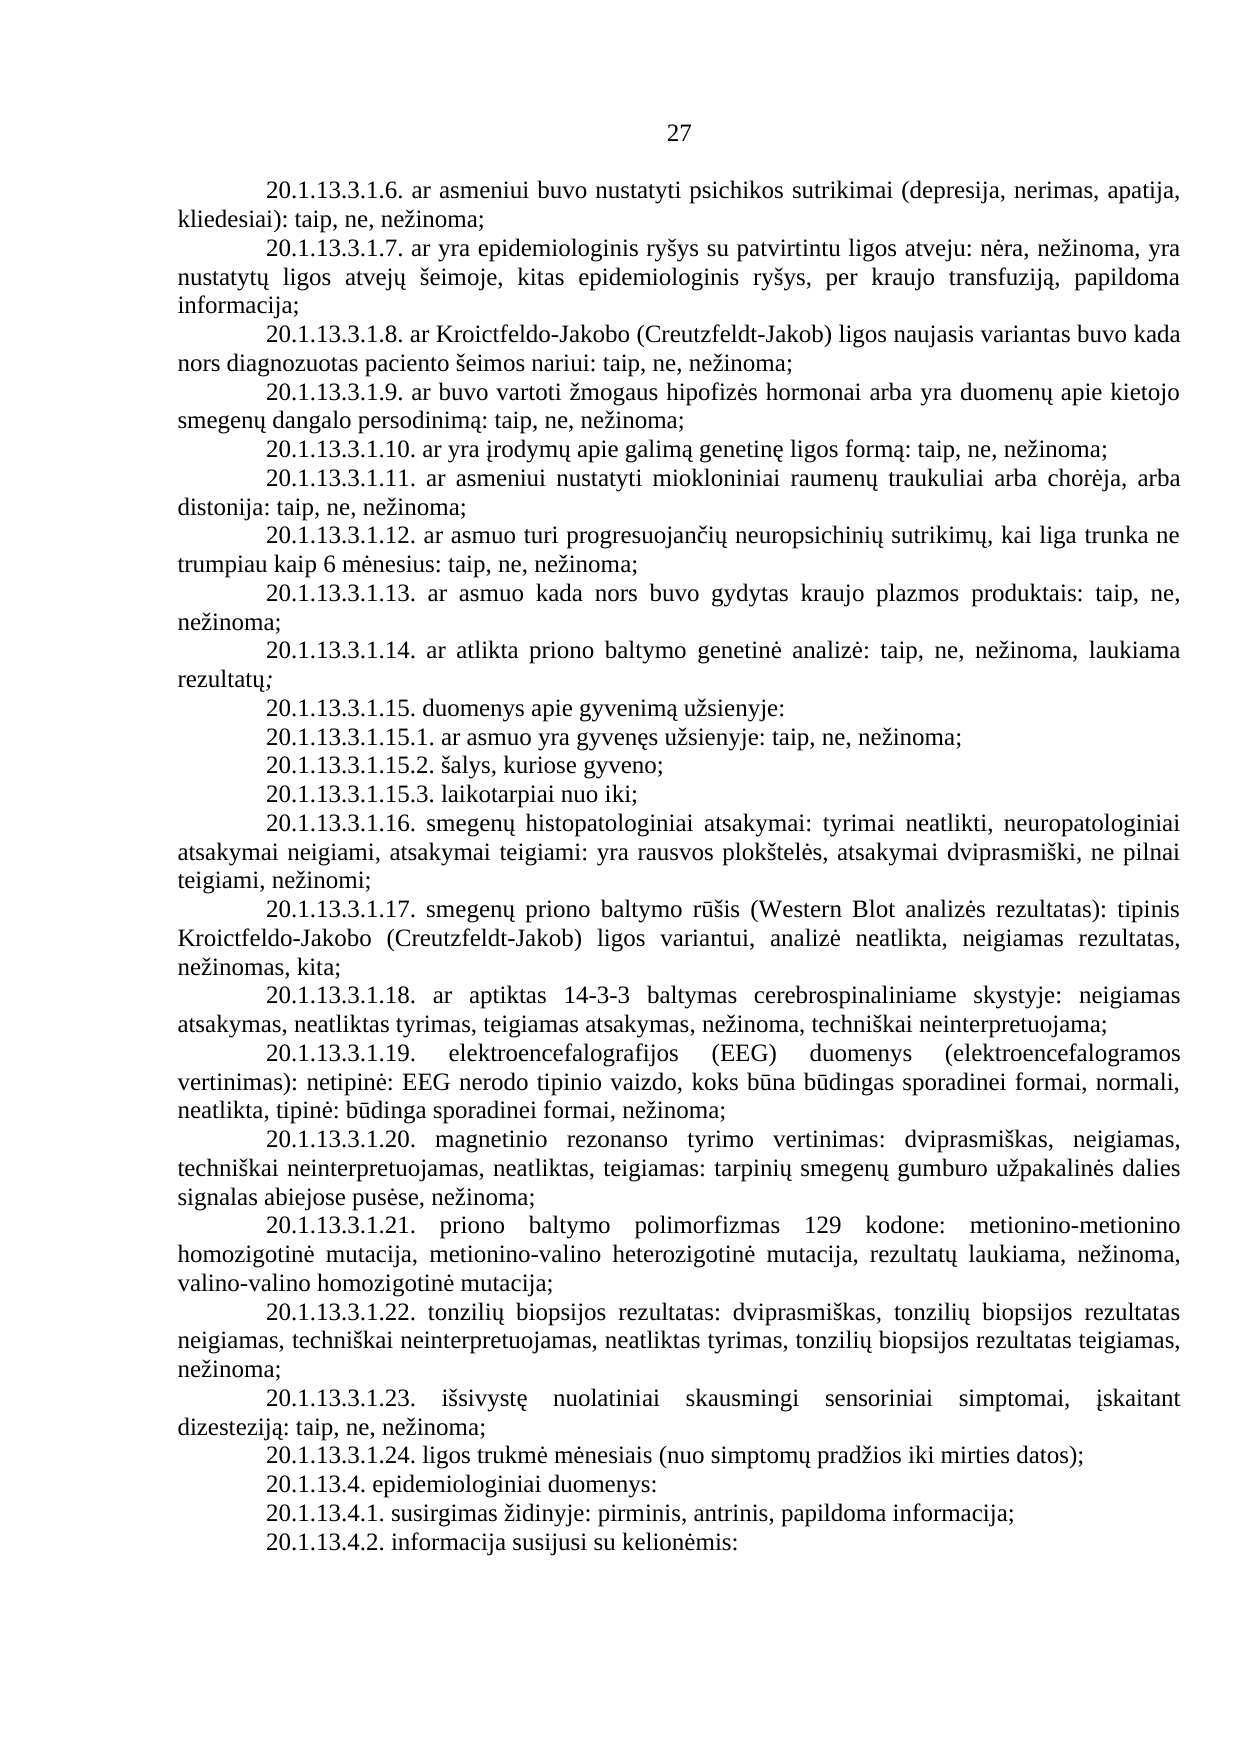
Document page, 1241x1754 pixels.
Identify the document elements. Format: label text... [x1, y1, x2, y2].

text 20.1.13.3.1.21. priono baltymo polimorfizmas 129 kodone: metionino-metionino homozigotinė mutacija, metionino-valino heterozigotinė mutacija, rezultatų laukiama, nežinoma, valino-valino homozigotinė mutacija; [177, 1211, 1181, 1297]
text 20.1.13.3.1.16. smegenų histopatologiniai atsakymai: tyrimai neatlikti, neuropatologiniai atsakymai neigiami, atsakymai teigiami: yra rausvos plokštelės, atsakymai dviprasmiški, ne pilnai teigiami, nežinomi; [177, 808, 1181, 894]
text 20.1.13.3.1.24. ligos trukmė mėnesiais (nuo simptomų pradžios iki mirties datos); [177, 1441, 1181, 1469]
text 20.1.13.3.1.22. tonzilių biopsijos rezultatas: dviprasmiškas, tonzilių biopsijos rezultatas neigiamas, techniškai neinterpretuojamas, neatliktas tyrimas, tonzilių biopsijos rezultatas teigiamas, nežinoma; [177, 1297, 1181, 1383]
text 20.1.13.3.1.7. ar yra epidemiologinis ryšys su patvirtintu ligos atveju: nėra, nežinoma, yra nustatytų ligos atvejų šeimoje, kitas epidemiologinis ryšys, per kraujo transfuziją, papildoma informacija; [177, 233, 1181, 319]
text 20.1.13.4.1. susirgimas židinyje: pirminis, antrinis, papildoma informacija; [177, 1498, 1181, 1527]
text 20.1.13.3.1.14. ar atlikta priono baltymo genetinė analizė: taip, ne, nežinoma, laukiama rezultatų; [177, 636, 1181, 693]
text 20.1.13.3.1.23. išsivystę nuolatiniai skausmingi sensoriniai simptomai, įskaitant dizesteziją: taip, ne, nežinoma; [177, 1383, 1181, 1441]
text 20.1.13.4.2. informacija susijusi su kelionėmis: [177, 1527, 1181, 1556]
text 20.1.13.3.1.10. ar yra įrodymų apie galimą genetinę ligos formą: taip, ne, nežinoma; [177, 434, 1181, 463]
text 20.1.13.3.1.17. smegenų priono baltymo rūšis (Western Blot analizės rezultatas): tipinis Kroictfeldo-Jakobo (Creutzfeldt-Jakob) ligos variantui, analizė neatlikta, neigiamas rezultatas, nežinomas, kita; [177, 894, 1181, 981]
text 20.1.13.4. epidemiologiniai duomenys: [177, 1469, 1181, 1498]
text 20.1.13.3.1.6. ar asmeniui buvo nustatyti psichikos sutrikimai (depresija, nerimas, apatija, kliedesiai): taip, ne, nežinoma; [177, 176, 1181, 233]
text 20.1.13.3.1.20. magnetinio rezonanso tyrimo vertinimas: dviprasmiškas, neigiamas, techniškai neinterpretuojamas, neatliktas, teigiamas: tarpinių smegenų gumburo užpakalinės dalies signalas abiejose pusėse, nežinoma; [177, 1124, 1181, 1211]
text 20.1.13.3.1.12. ar asmuo turi progresuojančių neuropsichinių sutrikimų, kai liga trunka ne trumpiau kaip 6 mėnesius: taip, ne, nežinoma; [177, 521, 1181, 578]
text 20.1.13.3.1.15.1. ar asmuo yra gyvenęs užsienyje: taip, ne, nežinoma; [177, 722, 1181, 751]
text 20.1.13.3.1.15.2. šalys, kuriose gyveno; [177, 751, 1181, 779]
text 20.1.13.3.1.18. ar aptiktas 14-3-3 baltymas cerebrospinaliniame skystyje: neigiamas atsakymas, neatliktas tyrimas, teigiamas atsakymas, nežinoma, techniškai neinterpretuojama; [177, 981, 1181, 1038]
text 20.1.13.3.1.15.3. laikotarpiai nuo iki; [177, 779, 1181, 808]
text 20.1.13.3.1.19. elektroencefalografijos (EEG) duomenys (elektroencefalogramos vertinimas): netipinė: EEG nerodo tipinio vaizdo, koks būna būdingas sporadinei formai, normali, neatlikta, tipinė: būdinga sporadinei formai, nežinoma; [177, 1038, 1181, 1124]
text 20.1.13.3.1.11. ar asmeniui nustatyti miokloniniai raumenų traukuliai arba chorėja, arba distonija: taip, ne, nežinoma; [177, 463, 1181, 521]
text 20.1.13.3.1.15. duomenys apie gyvenimą užsienyje: [177, 693, 1181, 722]
text 20.1.13.3.1.9. ar buvo vartoti žmogaus hipofizės hormonai arba yra duomenų apie kietojo smegenų dangalo persodinimą: taip, ne, nežinoma; [177, 377, 1181, 434]
text 20.1.13.3.1.8. ar Kroictfeldo-Jakobo (Creutzfeldt-Jakob) ligos naujasis variantas buvo kada nors diagnozuotas paciento šeimos nariui: taip, ne, nežinoma; [177, 319, 1181, 377]
text 20.1.13.3.1.13. ar asmuo kada nors buvo gydytas kraujo plazmos produktais: taip, ne, nežinoma; [177, 578, 1181, 636]
